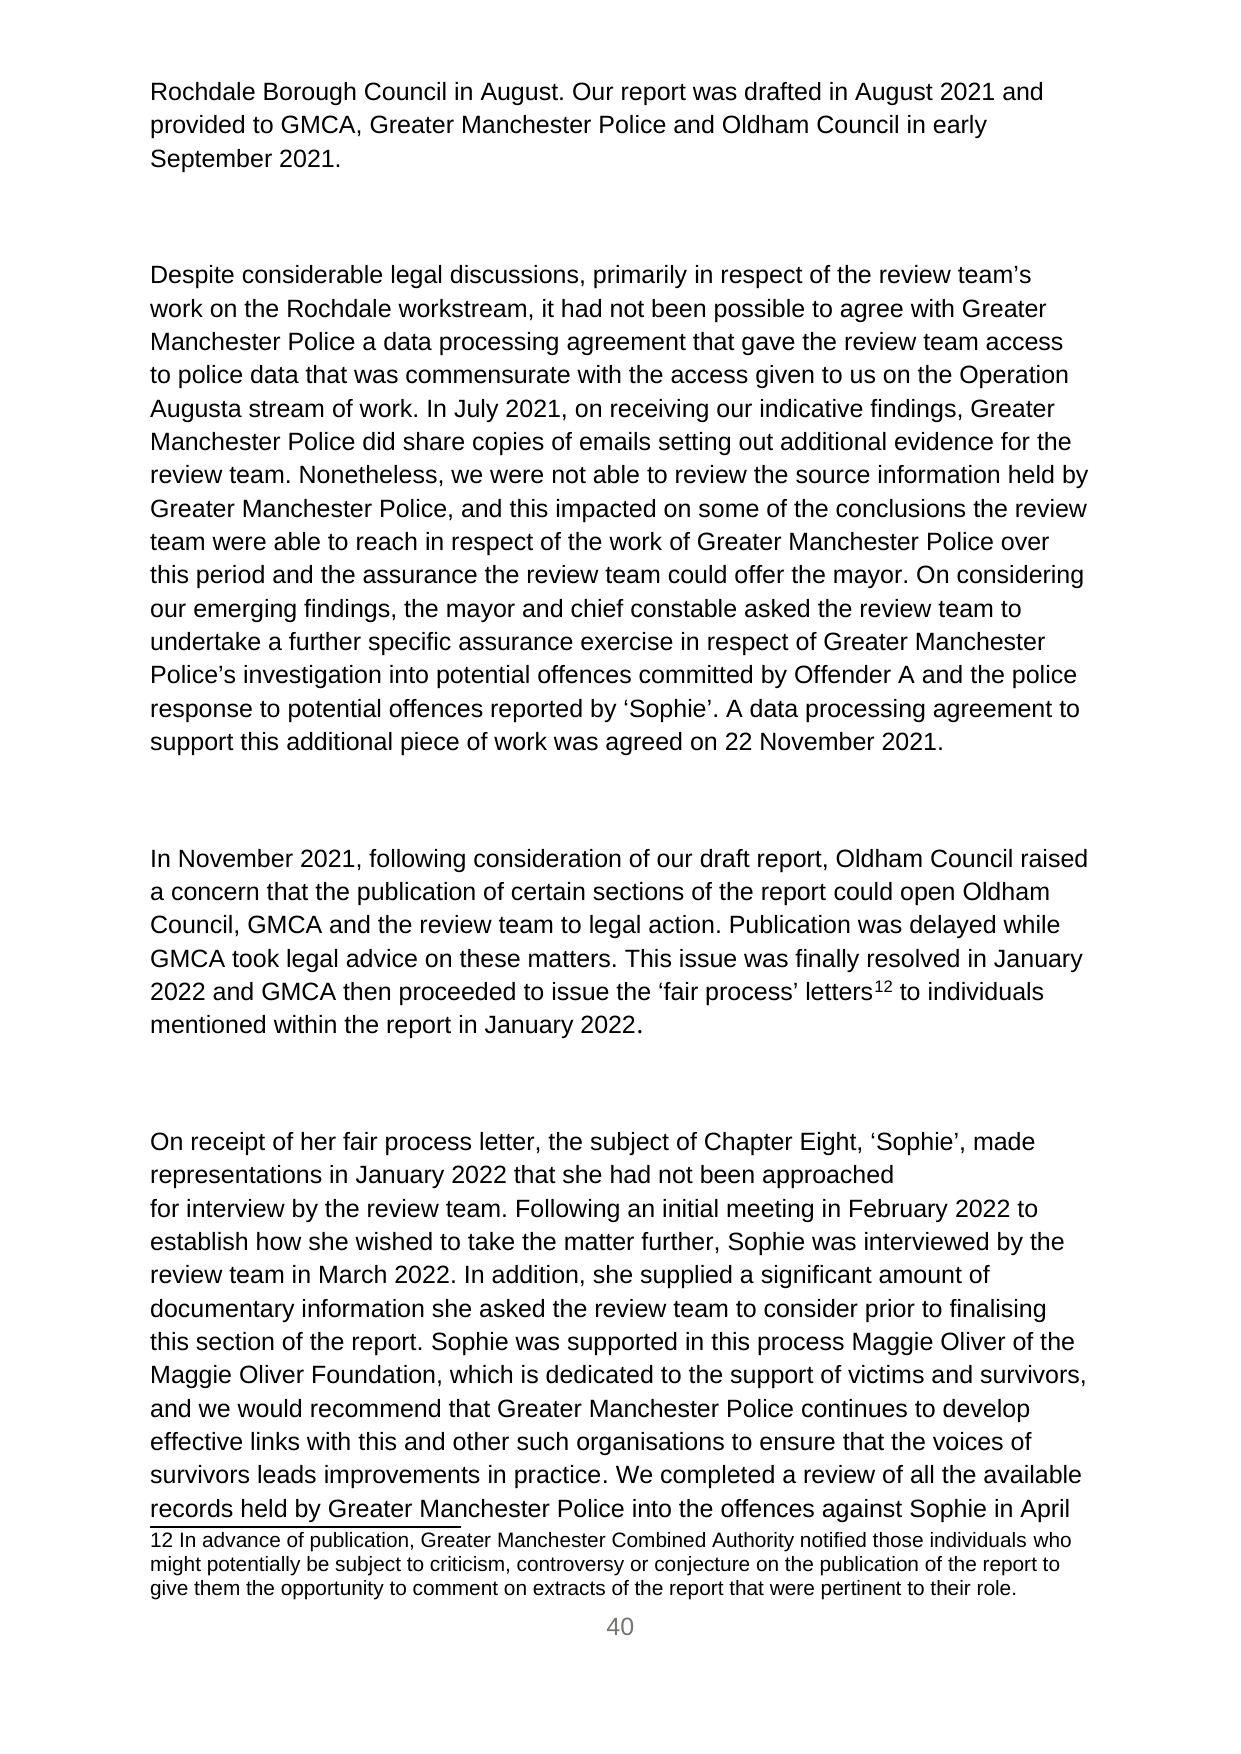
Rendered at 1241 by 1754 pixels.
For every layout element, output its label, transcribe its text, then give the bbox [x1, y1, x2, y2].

text Rochdale Borough Council in August. Our report was drafted in August 2021 and provided to GMCA, Greater Manchester Police and Oldham Council in early September 2021. [150, 74, 1090, 174]
text In November 2021, following consideration of our draft report, Oldham Council raised a concern that the publication of certain sections of the report could open Oldham Council, GMCA and the review team to legal action. Publication was delayed while GMCA took legal advice on these matters. This issue was finally resolved in January 2022 and GMCA then proceeded to issue the ‘fair process’ letters to individuals mentioned within the report in January 2022. [150, 841, 1090, 1041]
text Despite considerable legal discussions, primarily in respect of the review team’s work on the Rochdale workstream, it had not been possible to agree with Greater Manchester Police a data processing agreement that gave the review team access to police data that was commensurate with the access given to us on the Operation Augusta stream of work. In July 2021, on receiving our indicative findings, Greater Manchester Police did share copies of emails setting out additional evidence for the review team. Nonetheless, we were not able to review the source information held by Greater Manchester Police, and this impacted on some of the conclusions the review team were able to reach in respect of the work of Greater Manchester Police over this period and the assurance the review team could offer the mayor. On considering our emerging findings, the mayor and chief constable asked the review team to undertake a further specific assurance exercise in respect of Greater Manchester Police’s investigation into potential offences committed by Offender A and the police response to potential offences reported by ‘Sophie’. A data processing agreement to support this additional piece of work was agreed on 22 November 2021. [150, 257, 1090, 757]
text On receipt of her fair process letter, the subject of Chapter Eight, ‘Sophie’, made representations in January 2022 that she had not been approached for interview by the review team. Following an initial meeting in February 2022 to establish how she wished to take the matter further, Sophie was interviewed by the review team in March 2022. In addition, she supplied a significant amount of documentary information she asked the review team to consider prior to finalising this section of the report. Sophie was supported in this process Maggie Oliver of the Maggie Oliver Foundation, which is dedicated to the support of victims and survivors, and we would recommend that Greater Manchester Police continues to develop effective links with this and other such organisations to ensure that the voices of survivors leads improvements in practice. We completed a review of all the available records held by Greater Manchester Police into the offences against Sophie in April [150, 1124, 1090, 1524]
text In advance of publication, Greater Manchester Combined Authority notified those individuals who might potentially be subject to criticism, controversy or conjecture on the publication of the report to give them the opportunity to comment on extracts of the report that were pertinent to their role. [150, 1527, 1090, 1599]
